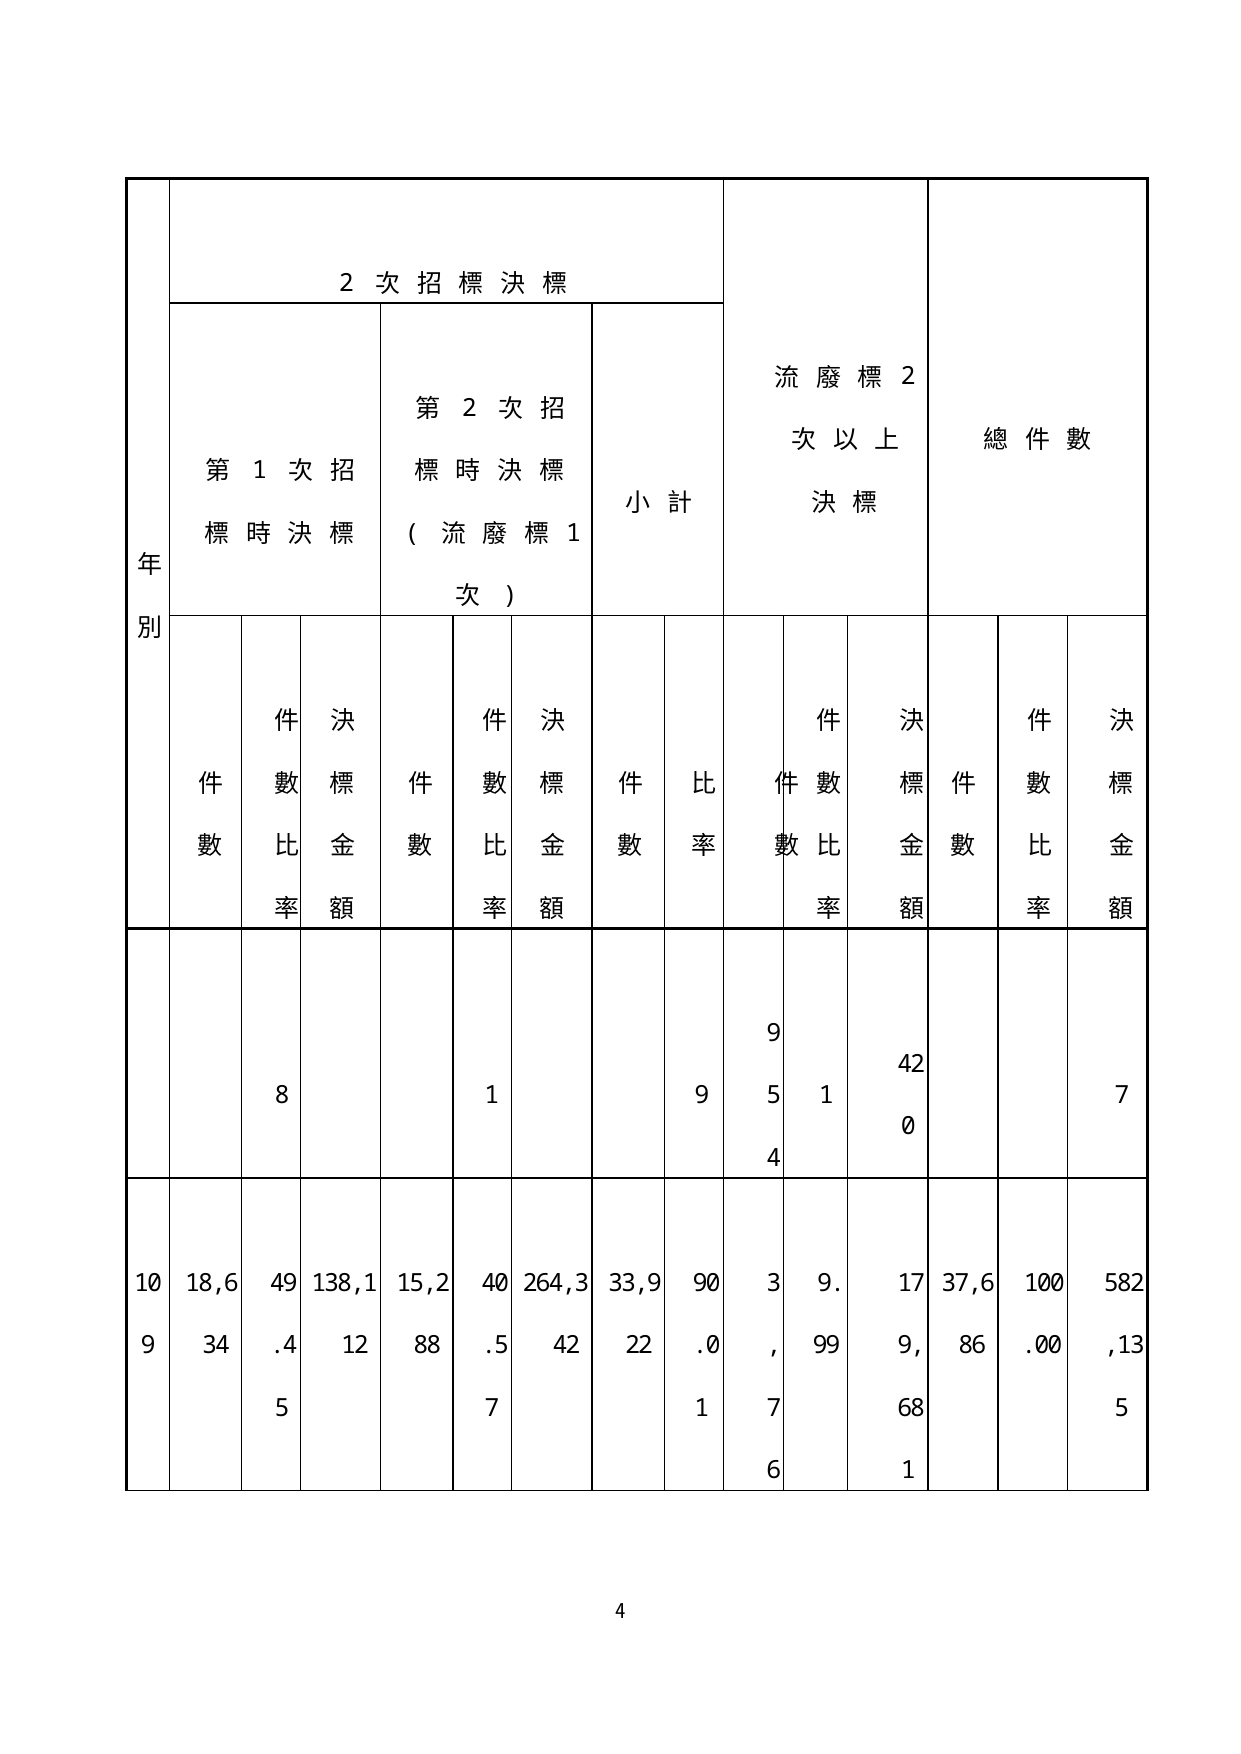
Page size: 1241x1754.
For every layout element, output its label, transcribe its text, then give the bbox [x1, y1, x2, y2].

table_cell [381, 930, 452, 1177]
table_header 總件數 [929, 180, 1146, 615]
table_cell 件數比率 [784, 616, 847, 927]
table_cell 比率 [665, 616, 723, 927]
table_cell 264,342 [512, 1179, 591, 1490]
table_cell 37,686 [929, 1179, 997, 1490]
table_cell 件數比率 [454, 616, 511, 927]
table_cell [301, 930, 380, 1177]
table_cell 件數 [170, 616, 241, 927]
table_cell 第1次招標時決標 [170, 304, 380, 615]
table_cell 第2次招標時決標 (流廢標1次) [381, 304, 591, 615]
table_cell [999, 930, 1067, 1177]
table_header 2次招標決標 [170, 180, 723, 302]
table_cell 18,634 [170, 1179, 241, 1490]
table_header 流廢標2次以上決標 [724, 180, 927, 615]
table_cell [593, 930, 664, 1177]
table_cell 49.45 [242, 1179, 300, 1490]
table_cell 954 [724, 930, 783, 1177]
table_cell 決標 金額 [1068, 616, 1146, 927]
table_cell 138,112 [301, 1179, 380, 1490]
table_cell 件數比率 [242, 616, 300, 927]
table_header 年別 [128, 180, 169, 927]
table_cell 15,288 [381, 1179, 452, 1490]
table_cell 件數 [929, 616, 997, 927]
table_cell 100.00 [999, 1179, 1067, 1490]
table_cell [512, 930, 591, 1177]
table_cell 40.57 [454, 1179, 511, 1490]
table_cell 109 [128, 1179, 169, 1490]
table_cell 9 [665, 930, 723, 1177]
table_cell 3,76 [724, 1179, 783, 1490]
table_cell 件數 [381, 616, 452, 927]
table_cell 件數 [593, 616, 664, 927]
table_cell 90.01 [665, 1179, 723, 1490]
table_cell 9.99 [784, 1179, 847, 1490]
table_cell 1 [784, 930, 847, 1177]
table_cell 決標 金額 [848, 616, 927, 927]
table_cell 8 [242, 930, 300, 1177]
table_cell 582,135 [1068, 1179, 1146, 1490]
table_cell 件數 [724, 616, 783, 927]
table_cell [929, 930, 997, 1177]
table_cell [170, 930, 241, 1177]
table_cell [128, 930, 169, 1177]
table_cell 決標 金額 [301, 616, 380, 927]
table_cell 33,922 [593, 1179, 664, 1490]
table_cell 小計 [593, 304, 723, 615]
table_cell 決標 金額 [512, 616, 591, 927]
table_cell 7 [1068, 930, 1146, 1177]
table_cell 1 [454, 930, 511, 1177]
table_cell 179,681 [848, 1179, 927, 1490]
table_cell 件數 比率 [999, 616, 1067, 927]
table_cell 420 [848, 930, 927, 1177]
